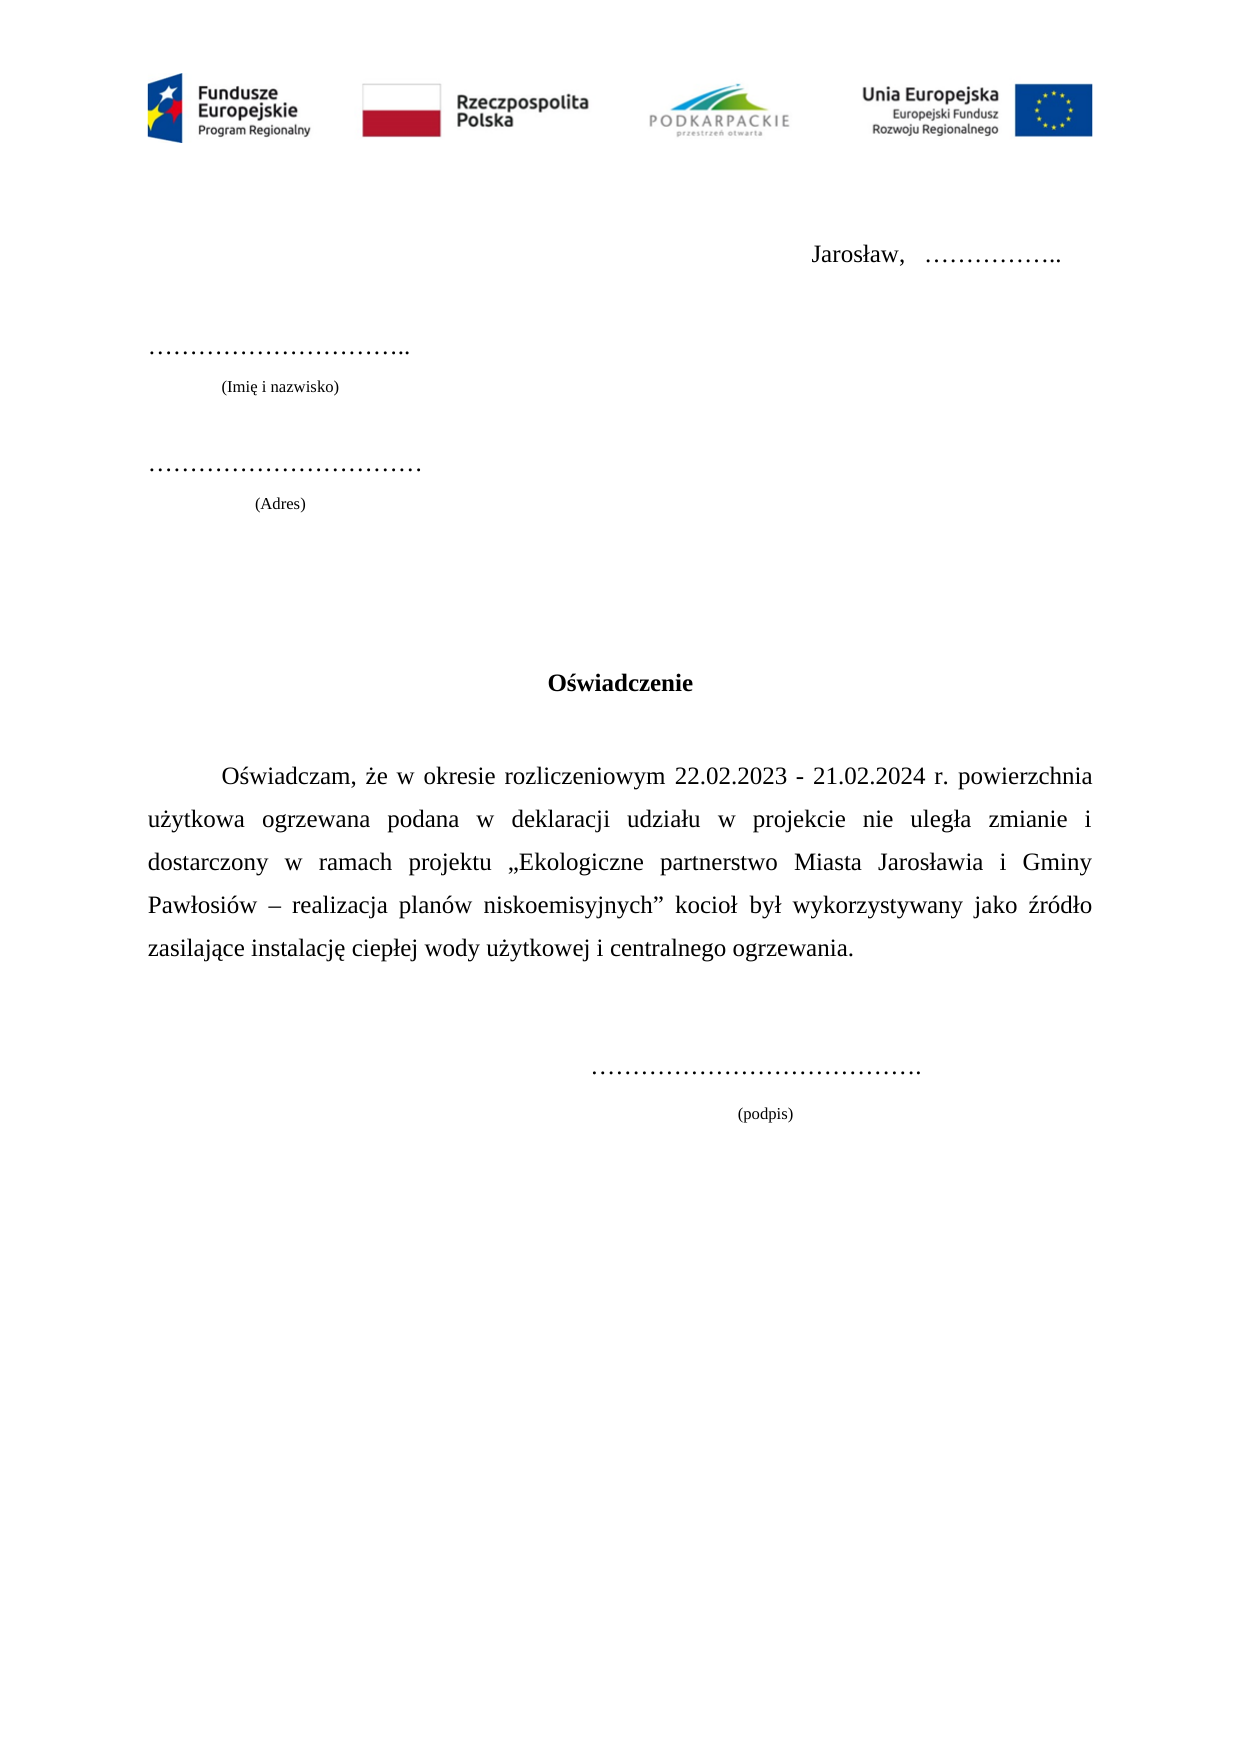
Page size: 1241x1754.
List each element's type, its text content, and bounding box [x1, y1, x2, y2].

text …………………………… [148, 448, 1093, 477]
text Oświadczenie [148, 668, 1093, 697]
text Jarosław, …………….. [148, 239, 1093, 268]
text (Adres) [148, 494, 1093, 513]
text (podpis) [148, 1096, 1093, 1125]
text …………………………………. [148, 993, 1093, 1079]
text Oświadczam, że w okresie rozliczeniowym 22.02.2023 - 21.02.2024 r. powierzchnia użytkowa ogrzewana podana w deklaracji udziału w projekcie nie uległa zmianie i dostarczony w ramach projektu „Ekologiczne partnerstwo Miasta Jarosławia i Gminy Pawłosiów – realizacja planów niskoemisyjnych” kocioł był wykorzystywany jako źródło zasilające instalację ciepłej wody użytkowej i centralnego ogrzewania. [148, 761, 1093, 962]
text ………………………….. [148, 331, 1093, 360]
text (Imię i nazwisko) [148, 377, 1093, 396]
